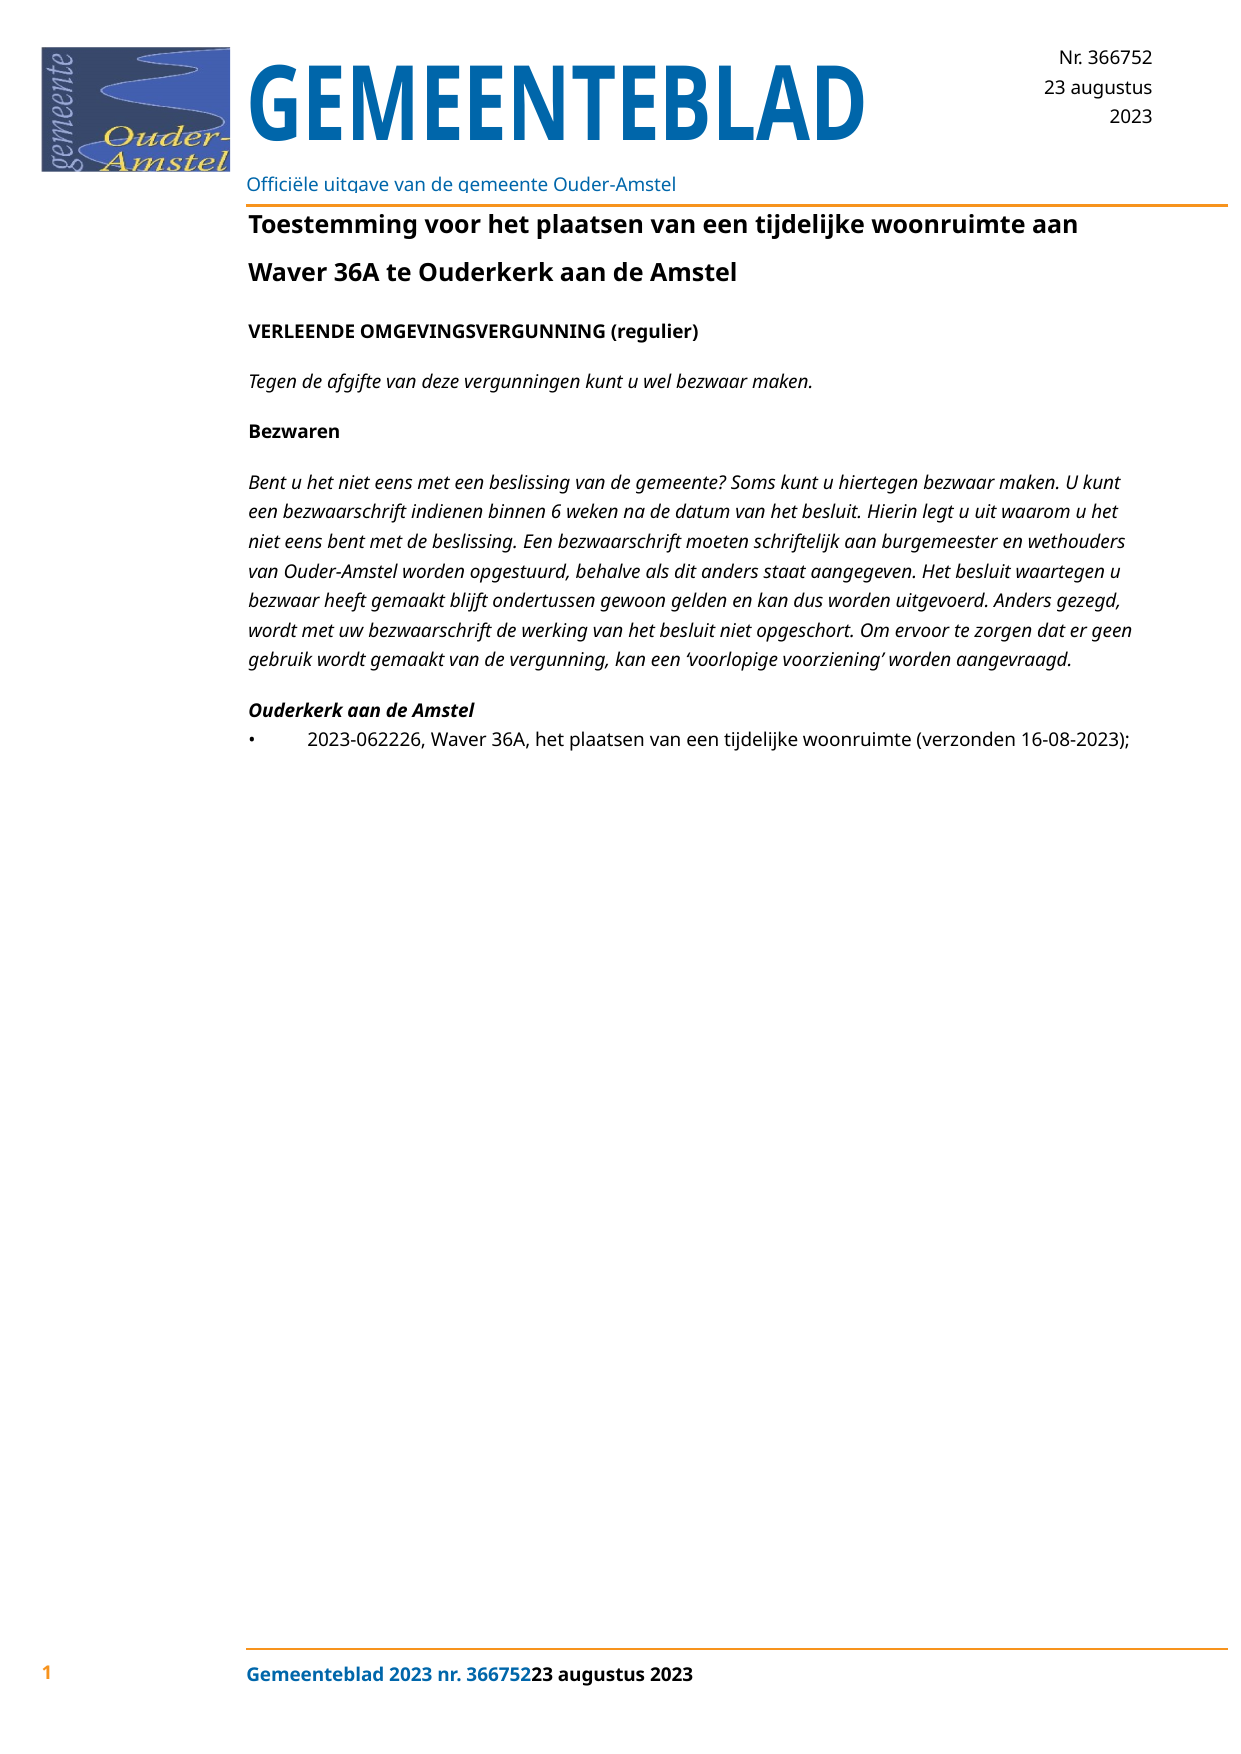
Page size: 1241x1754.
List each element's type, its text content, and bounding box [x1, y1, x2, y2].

text Tegen de afgifte van deze vergunningen kunt u wel bezwaar maken. [248, 368, 1152, 394]
picture [41, 47, 231, 172]
text Bent u het niet eens met een beslissing van de gemeente? Soms kunt u hiertegen bezwaar maken. U kunt een bezwaarschrift indienen binnen 6 weken na de datum van het besluit. Hierin legt u uit waarom u het niet eens bent met de beslissing. Een bezwaarschrift moeten schriftelijk aan burgemeester en wethouders van Ouder-Amstel worden opgestuurd, behalve als dit anders staat aangegeven. Het besluit waartegen u bezwaar heeft gemaakt blijft ondertussen gewoon gelden en kan dus worden uitgevoerd. Anders gezegd, wordt met uw bezwaarschrift de werking van het besluit niet opgeschort. Om ervoor te zorgen dat er geen gebruik wordt gemaakt van de vergunning, kan een ‘voorlopige voorziening’ worden aangevraagd. [248, 469, 1152, 672]
text Bezwaren [248, 419, 1152, 444]
text VERLEENDE OMGEVINGSVERGUNNING (regulier) [248, 318, 1152, 344]
text Ouderkerk aan de Amstel [248, 697, 1152, 723]
list 2023-062226, Waver 36A, het plaatsen van een tijdelijke woonruimte (verzonden 16-08-2023); [248, 727, 1152, 752]
text Toestemming voor het plaatsen van een tijdelijke woonruimte aan Waver 36A te Ouderkerk aan de Amstel [248, 207, 1152, 288]
